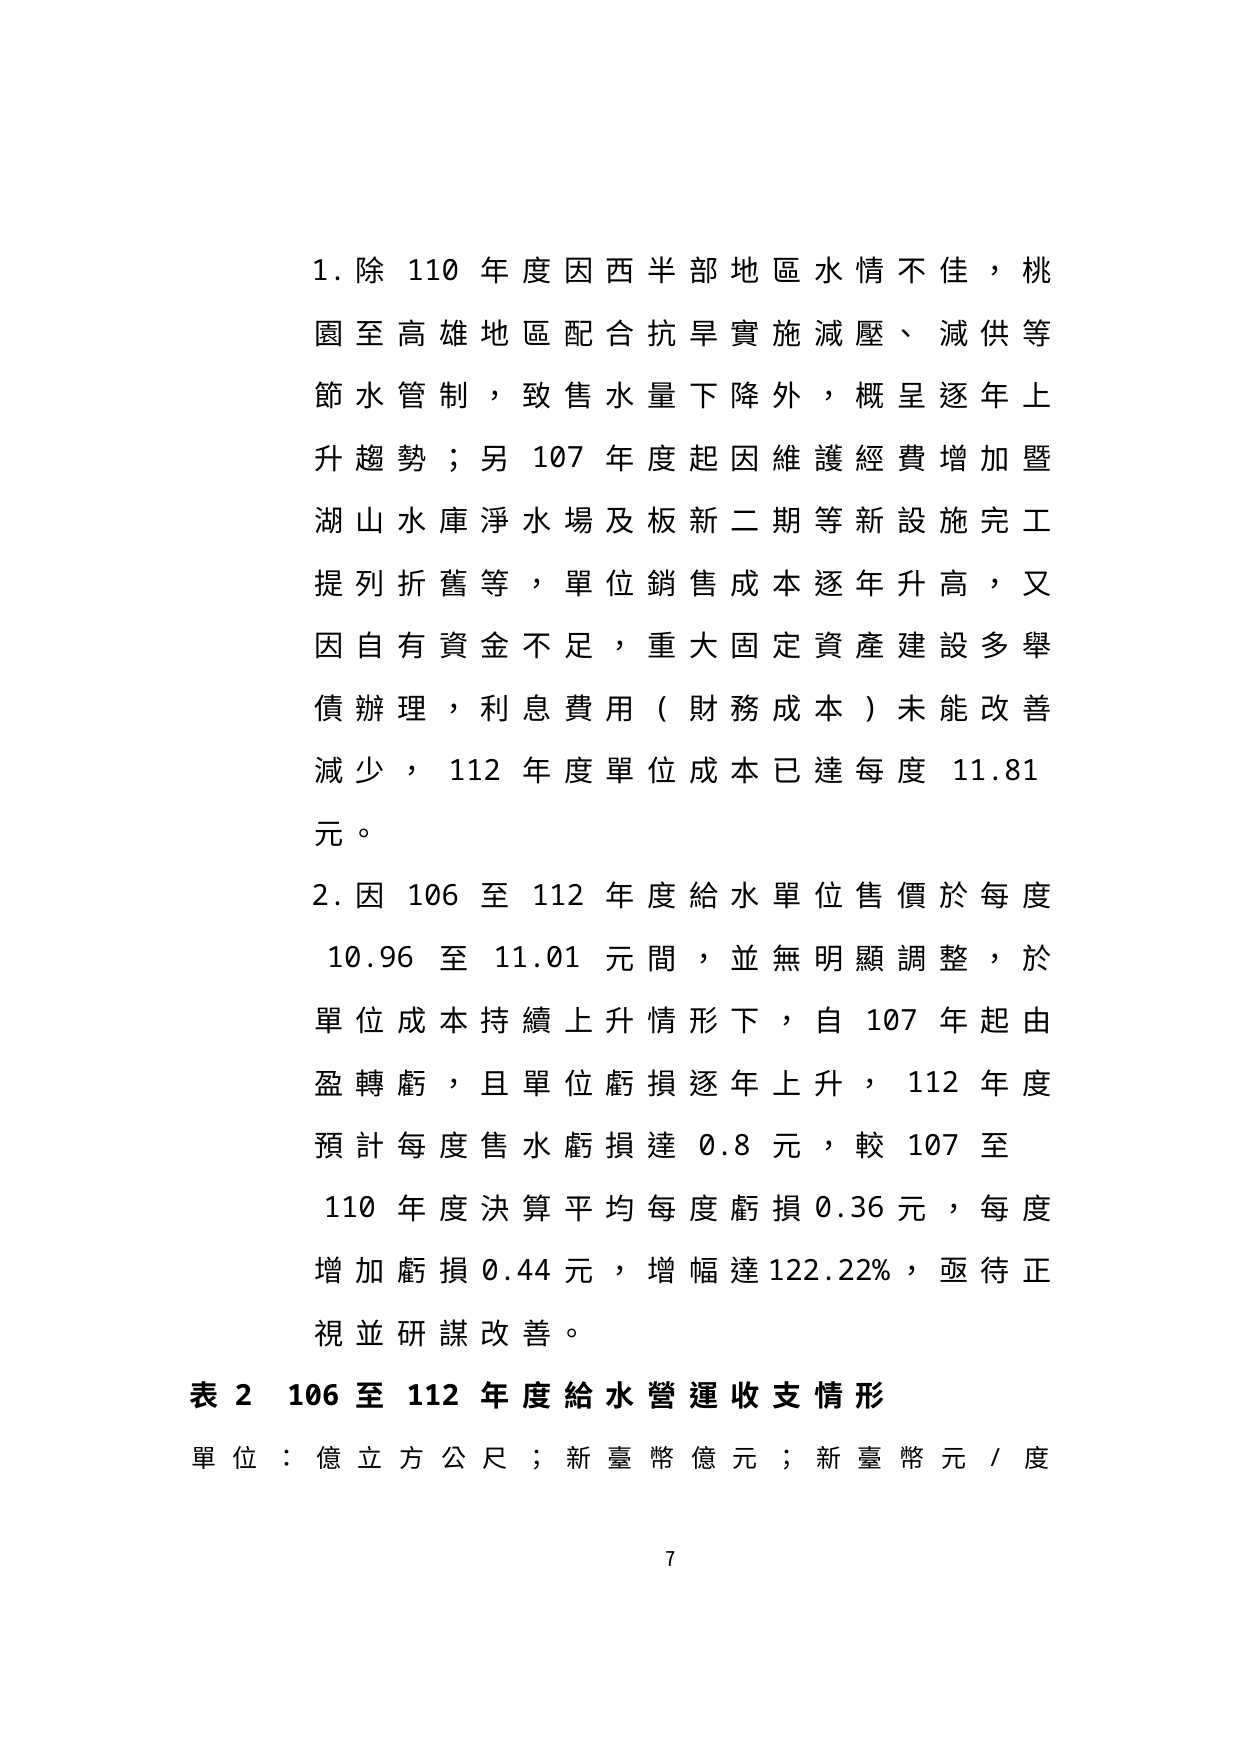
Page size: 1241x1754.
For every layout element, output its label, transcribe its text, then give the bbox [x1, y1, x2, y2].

text 單位：億立方公尺；新臺幣億元；新臺幣元/度 [183, 1415, 1058, 1477]
text 2.因106至112年度給水單位售價於每度10.96至11.01元間，並無明顯調整，於單位成本持續上升情形下，自107年起由盈轉虧，且單位虧損逐年上升，112年度預計每度售水虧損達0.8元，較107至110年度決算平均每度虧損0.36元，每度增加虧損0.44元，增幅達122.22%，亟待正視並研謀改善。 [271, 852, 1058, 1352]
text 1.除110年度因西半部地區水情不佳，桃園至高雄地區配合抗旱實施減壓、減供等節水管制，致售水量下降外，概呈逐年上升趨勢；另107年度起因維護經費增加暨湖山水庫淨水場及板新二期等新設施完工提列折舊等，單位銷售成本逐年升高，又因自有資金不足，重大固定資產建設多舉債辦理，利息費用(財務成本)未能改善減少，112年度單位成本已達每度11.81元。 [271, 227, 1058, 852]
text 表2 106至112年度給水營運收支情形 [183, 1352, 1058, 1415]
